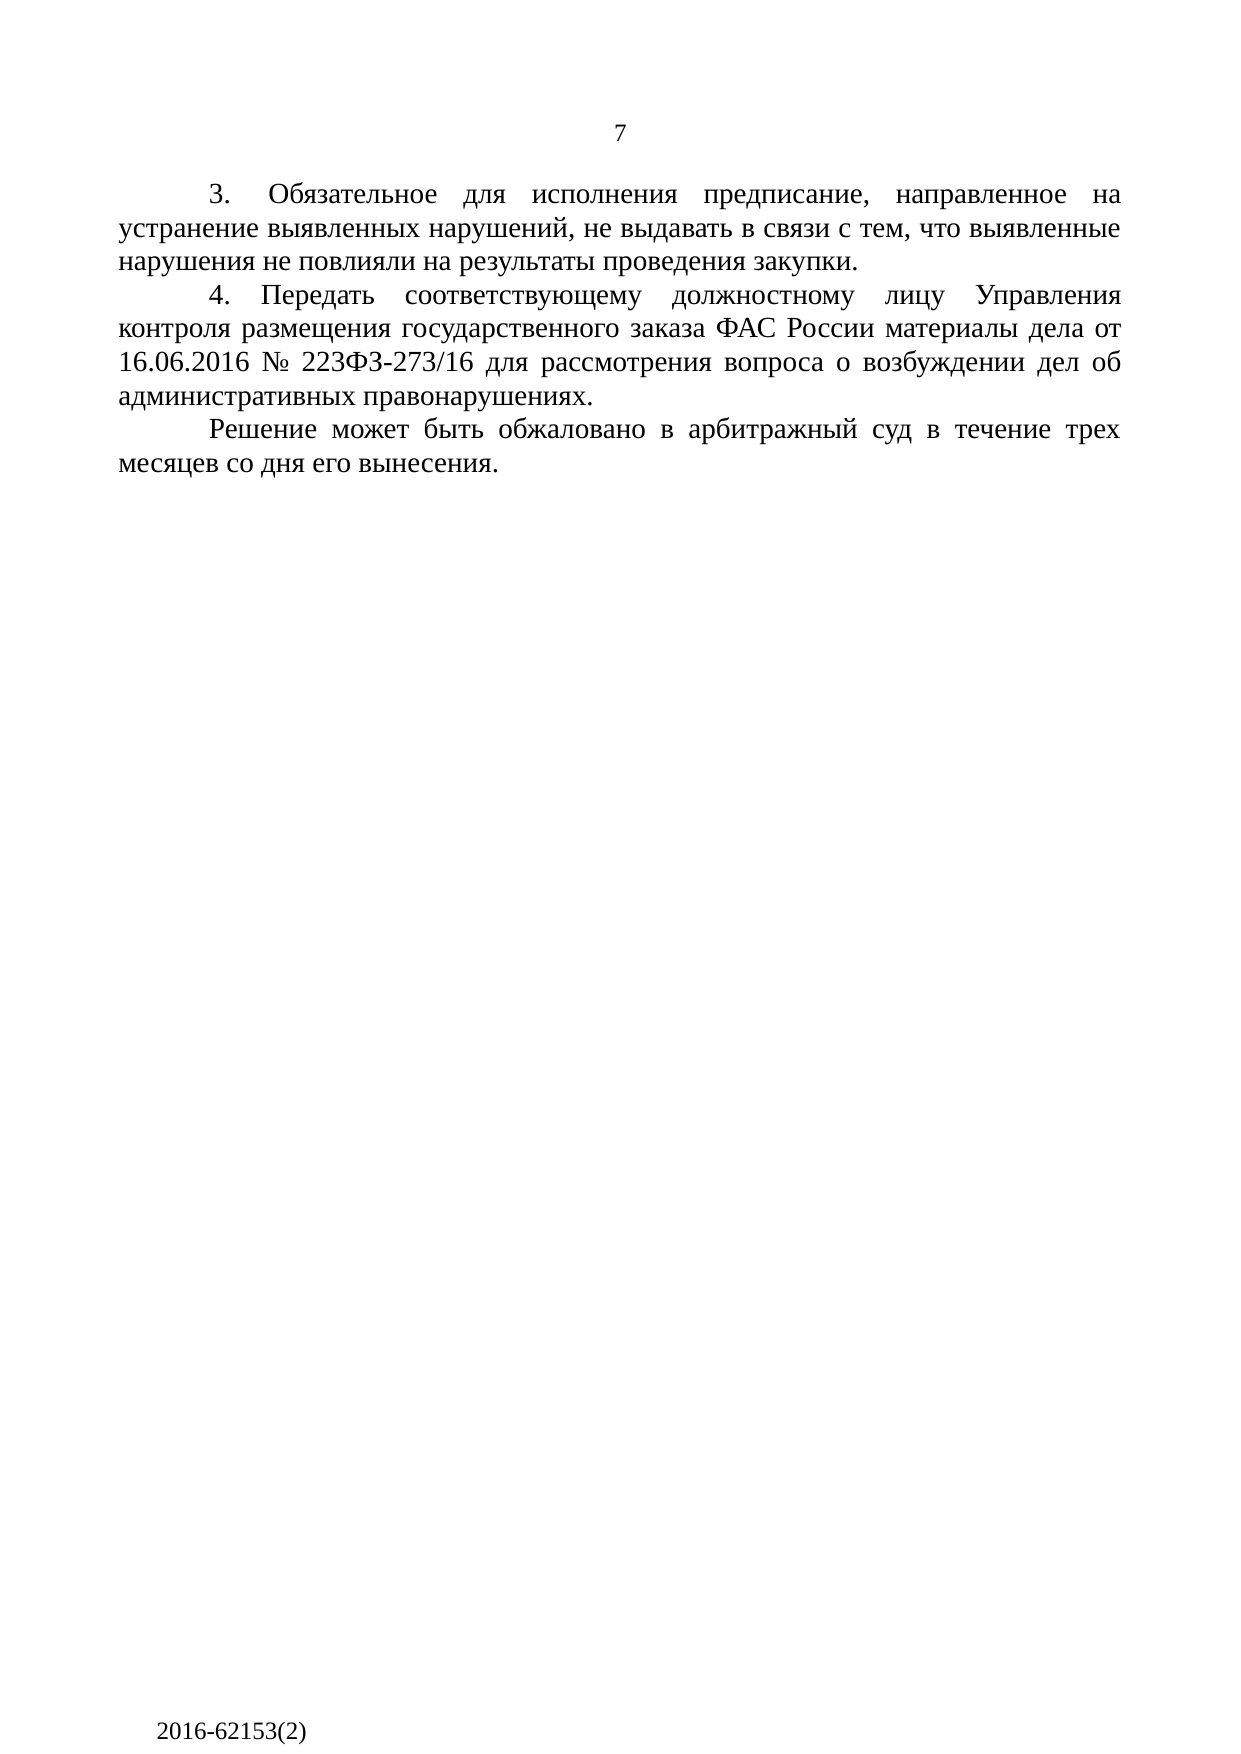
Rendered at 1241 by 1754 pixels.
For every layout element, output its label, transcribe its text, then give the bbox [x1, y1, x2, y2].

text Решение может быть обжаловано в арбитражный суд в течение трех месяцев со дня его вынесения. [118, 411, 1122, 478]
text 4. Передать соответствующему должностному лицу Управления контроля размещения государственного заказа ФАС России материалы дела от 16.06.2016 № 223ФЗ-273/16 для рассмотрения вопроса о возбуждении дел об административных правонарушениях. [118, 277, 1122, 411]
list Обязательное для исполнения предписание, направленное на устранение выявленных нарушений, не выдавать в связи с тем, что выявленные нарушения не повлияли на результаты проведения закупки. [118, 176, 1122, 277]
